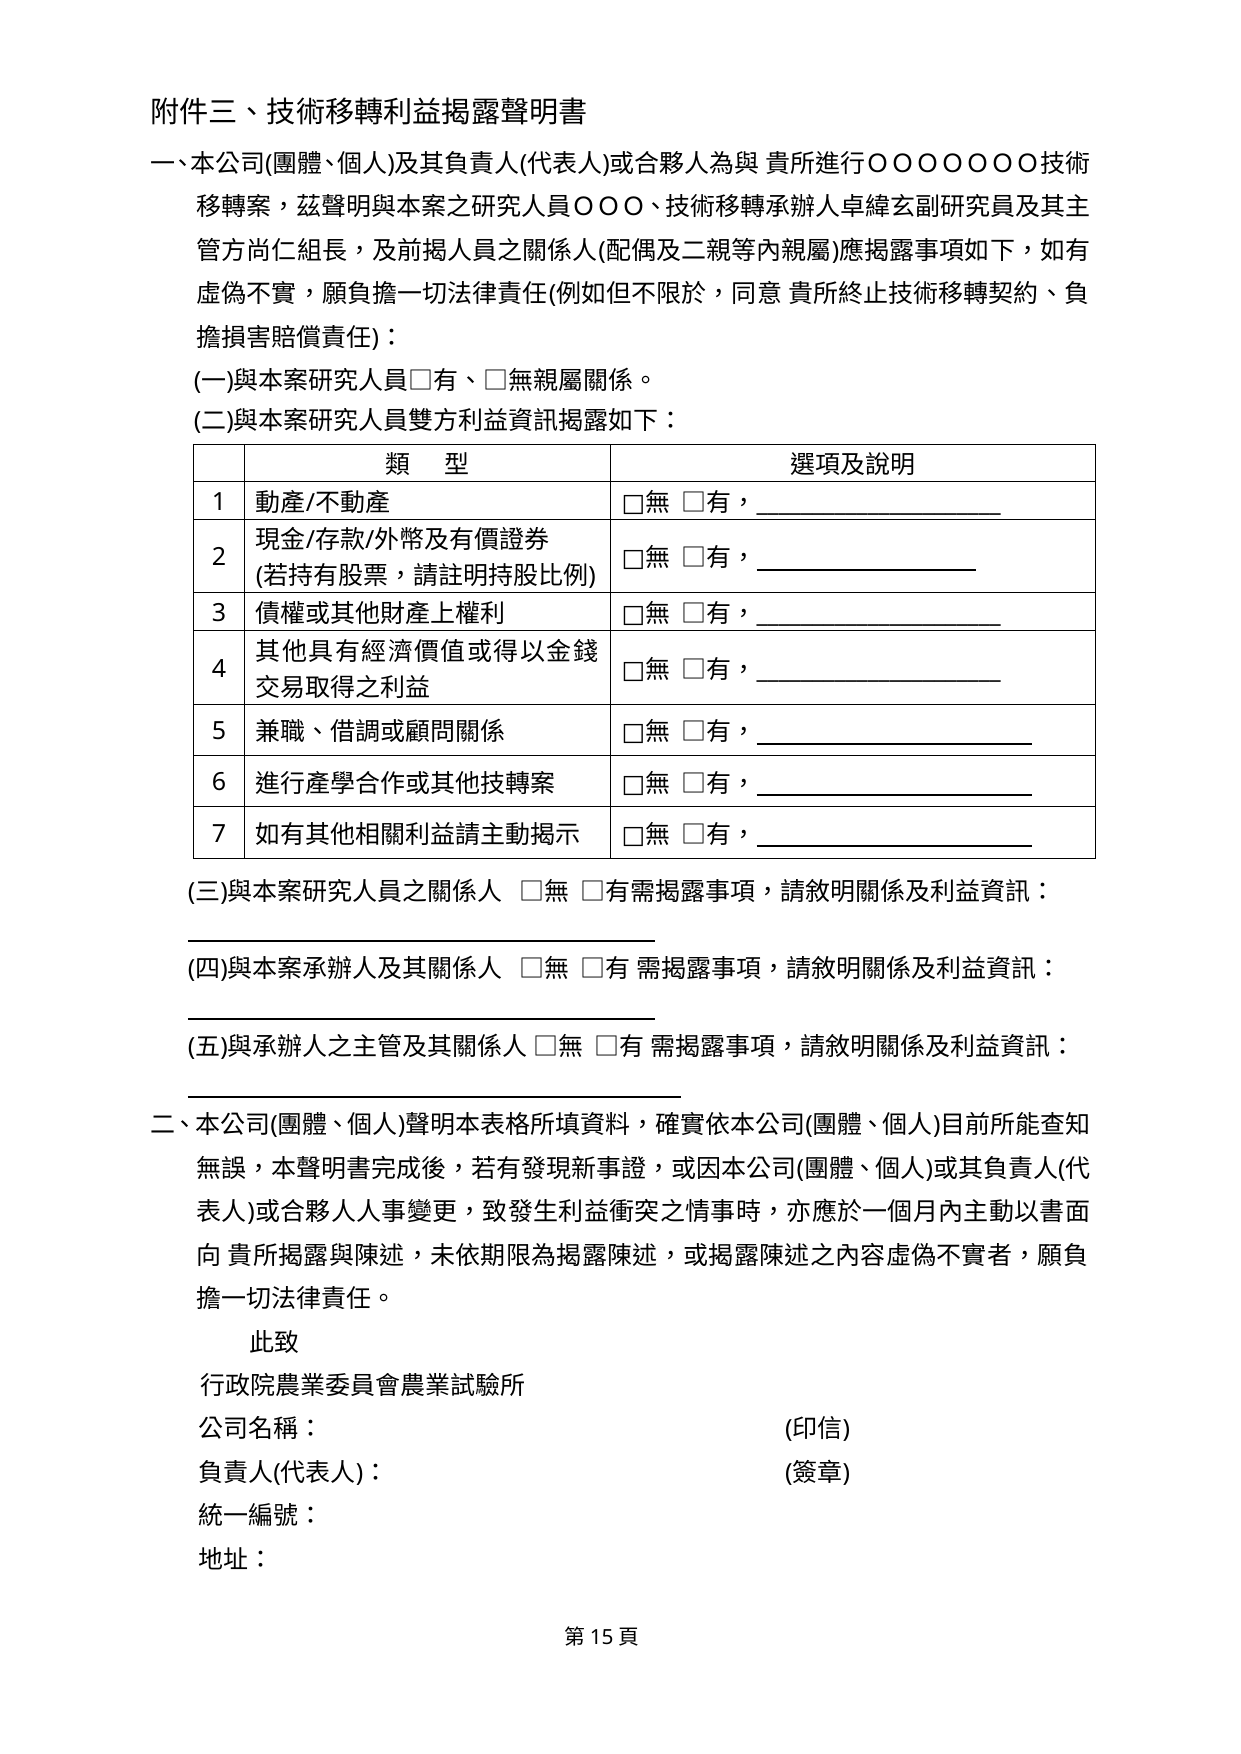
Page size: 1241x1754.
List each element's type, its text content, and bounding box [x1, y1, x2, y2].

text 此致 [150, 1322, 1090, 1358]
table_cell 現金/存款/外幣及有價證券 (若持有股票，請註明持股比例) [245, 520, 610, 592]
table_cell □無 □有， [611, 705, 1095, 755]
table_cell 3 [194, 593, 244, 630]
text (一)與本案研究人員□有、□無親屬關係。 [194, 361, 1090, 397]
table_cell 2 [194, 520, 244, 592]
table_cell □無 □有， [611, 807, 1095, 857]
table_cell □無 □有，______________________ [611, 631, 1095, 704]
table_cell 5 [194, 705, 244, 755]
text (二)與本案研究人員雙方利益資訊揭露如下： [194, 400, 1090, 437]
text 二、本公司(團體、個人)聲明本表格所填資料，確實依本公司(團體、個人)目前所能查知無誤，本聲明書完成後，若有發現新事證，或因本公司(團體、個人)或其負責人(代表人)或合夥人人事變更，致發生利益衝突之情事時，亦應於一個月內主動以書面向 貴所揭露與陳述，未依期限為揭露陳述，或揭露陳述之內容虛偽不實者，願負擔一切法律責任。 [150, 1105, 1090, 1315]
table_cell □無 □有， [611, 520, 1095, 592]
table_header 類 型 [245, 445, 610, 481]
text (五)與承辦人之主管及其關係人 □無 □有 需揭露事項，請敘明關係及利益資訊： [188, 1027, 1090, 1063]
text 行政院農業委員會農業試驗所 [150, 1365, 1090, 1402]
table_cell 兼職、借調或顧問關係 [245, 705, 610, 755]
table_cell □無 □有， [611, 756, 1095, 806]
table_cell 其他具有經濟價值或得以金錢交易取得之利益 [245, 631, 610, 704]
text 一、本公司(團體、個人)及其負責人(代表人)或合夥人為與 貴所進行ＯＯＯＯＯＯＯ技術移轉案，茲聲明與本案之研究人員ＯＯＯ、技術移轉承辦人卓緯玄副研究員及其主管方尚仁組長，及前揭人員之關係人(配偶及二親等內親屬)應揭露事項如下，如有虛偽不實，願負擔一切法律責任(例如但不限於，同意 貴所終止技術移轉契約、負擔損害賠償責任)： [150, 143, 1090, 353]
table_cell □無 □有，______________________ [611, 482, 1095, 518]
table_cell 7 [194, 807, 244, 857]
table_cell 4 [194, 631, 244, 704]
table_cell 債權或其他財產上權利 [245, 593, 610, 630]
table_cell 如有其他相關利益請主動揭示 [245, 807, 610, 857]
text (四)與本案承辦人及其關係人 □無 □有 需揭露事項，請敘明關係及利益資訊： [188, 949, 1090, 985]
table_cell 進行產學合作或其他技轉案 [245, 756, 610, 806]
table_cell 動產/不動產 [245, 482, 610, 518]
text 統一編號： [150, 1496, 1090, 1532]
text 負責人(代表人)： (簽章) [150, 1452, 1090, 1488]
table_cell □無 □有，______________________ [611, 593, 1095, 630]
text (三)與本案研究人員之關係人 □無 □有需揭露事項，請敘明關係及利益資訊： [188, 871, 1090, 907]
table_cell 1 [194, 482, 244, 518]
table_header [194, 445, 244, 481]
text 附件三、技術移轉利益揭露聲明書 [150, 89, 1090, 131]
table_cell 6 [194, 756, 244, 806]
text 公司名稱： (印信) [150, 1409, 1090, 1445]
text 地址： [150, 1539, 1090, 1575]
table_header 選項及說明 [611, 445, 1095, 481]
